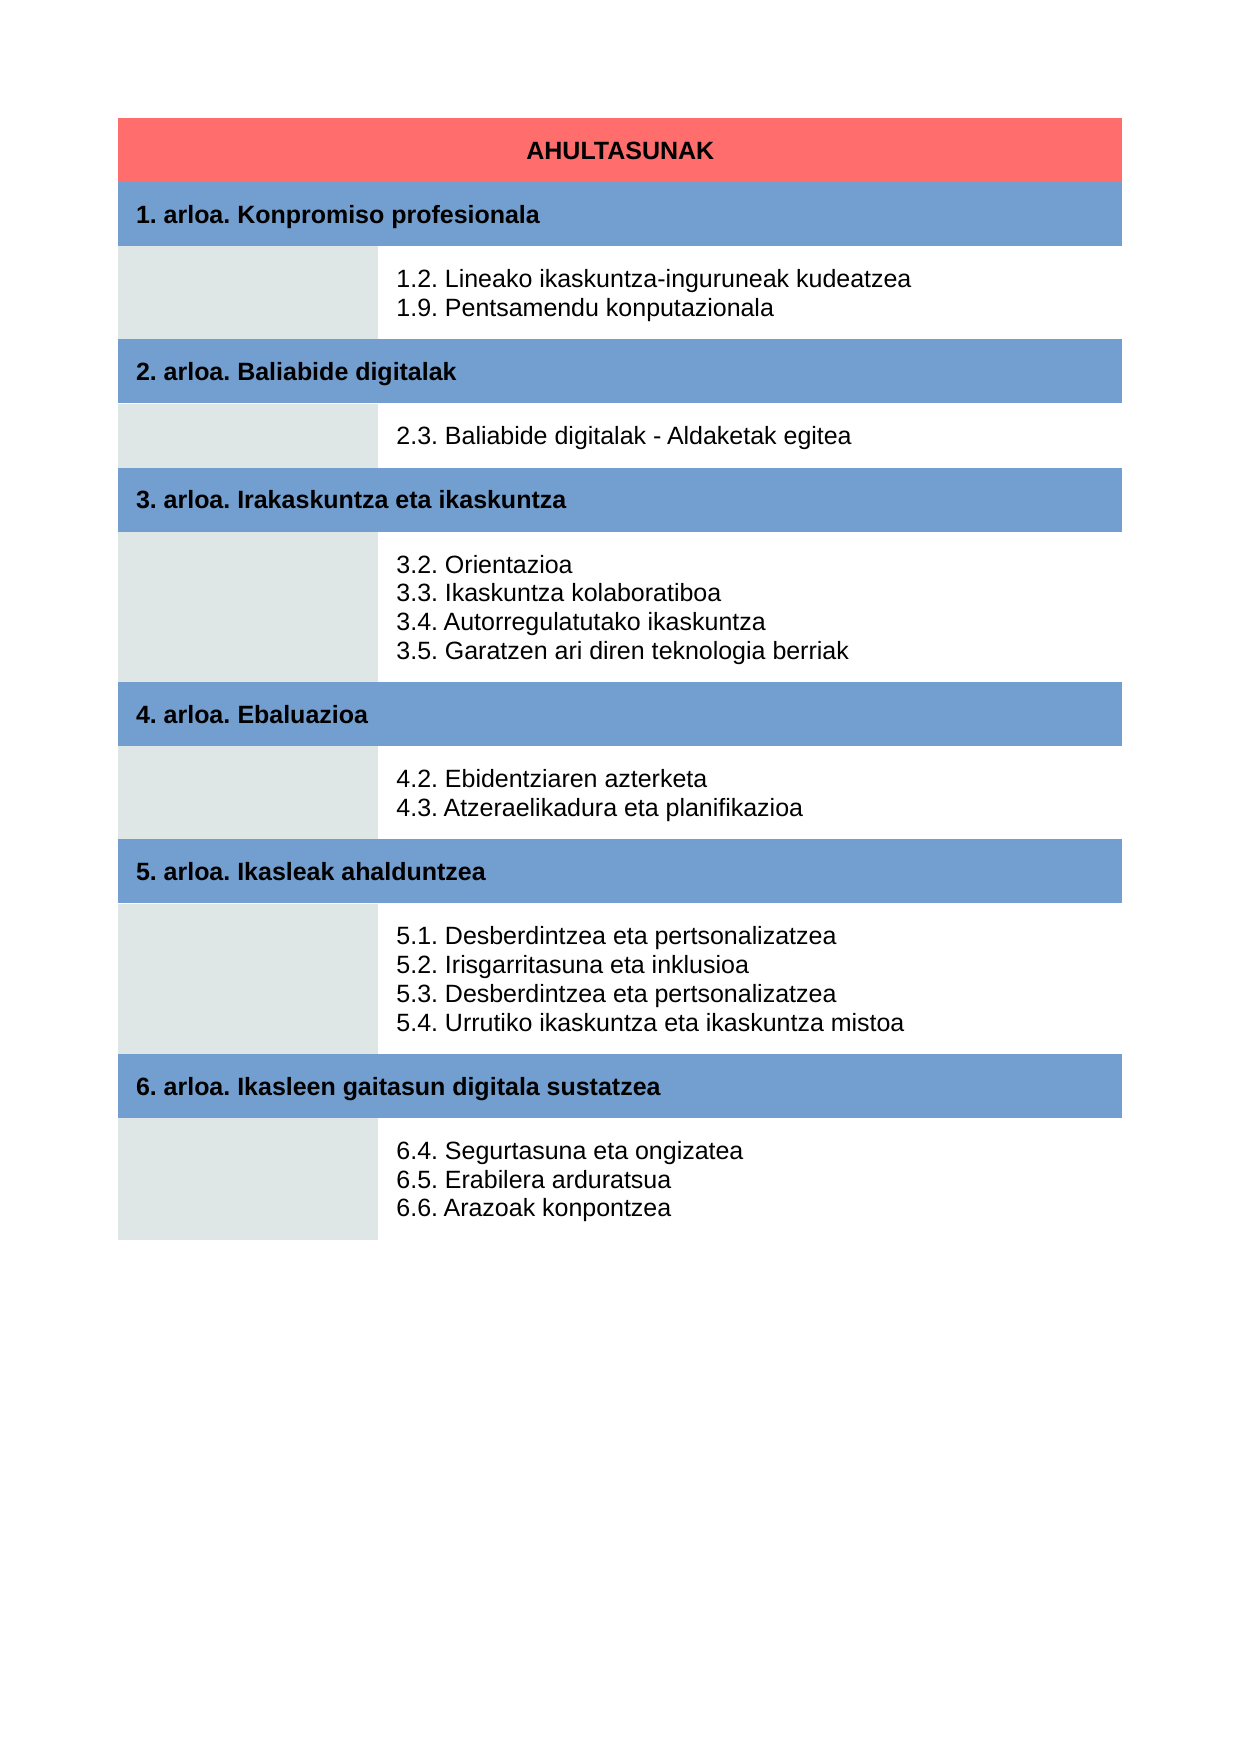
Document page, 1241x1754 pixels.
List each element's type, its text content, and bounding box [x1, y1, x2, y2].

table_cell 1.2. Lineako ikaskuntza-inguruneak kudeatzea 1.9. Pentsamendu konputazionala [379, 246, 1122, 339]
table_cell 1. arloa. Konpromiso profesionala [118, 182, 1122, 246]
table_cell 5.1. Desberdintzea eta pertsonalizatzea 5.2. Irisgarritasuna eta inklusioa 5.3. Desberdintzea eta pertsonalizatzea 5.4. Urrutiko ikaskuntza eta ikaskuntza mistoa [379, 904, 1122, 1054]
table_cell 3. arloa. Irakaskuntza eta ikaskuntza [118, 468, 1122, 532]
table_cell [118, 1118, 378, 1240]
table_cell 4. arloa. Ebaluazioa [118, 682, 1122, 746]
table_cell [118, 532, 378, 682]
table_header 6. arloa. Ikasleen gaitasun digitala sustatzea [118, 1054, 1122, 1118]
table_cell 5. arloa. Ikasleak ahalduntzea [118, 839, 1122, 903]
table_cell [118, 246, 378, 339]
table_cell 3.2. Orientazioa 3.3. Ikaskuntza kolaboratiboa 3.4. Autorregulatutako ikaskuntza 3.5. Garatzen ari diren teknologia berriak [379, 532, 1122, 682]
table_cell [118, 904, 378, 1054]
table_cell [118, 746, 378, 839]
table_cell 2. arloa. Baliabide digitalak [118, 339, 1122, 403]
table_cell 4.2. Ebidentziaren azterketa 4.3. Atzeraelikadura eta planifikazioa [379, 746, 1122, 839]
table_cell 2.3. Baliabide digitalak - Aldaketak egitea [379, 404, 1122, 468]
table_cell [118, 404, 378, 468]
table_cell 6.4. Segurtasuna eta ongizatea 6.5. Erabilera arduratsua 6.6. Arazoak konpontzea [379, 1118, 1122, 1240]
table_header AHULTASUNAK [118, 118, 1122, 182]
